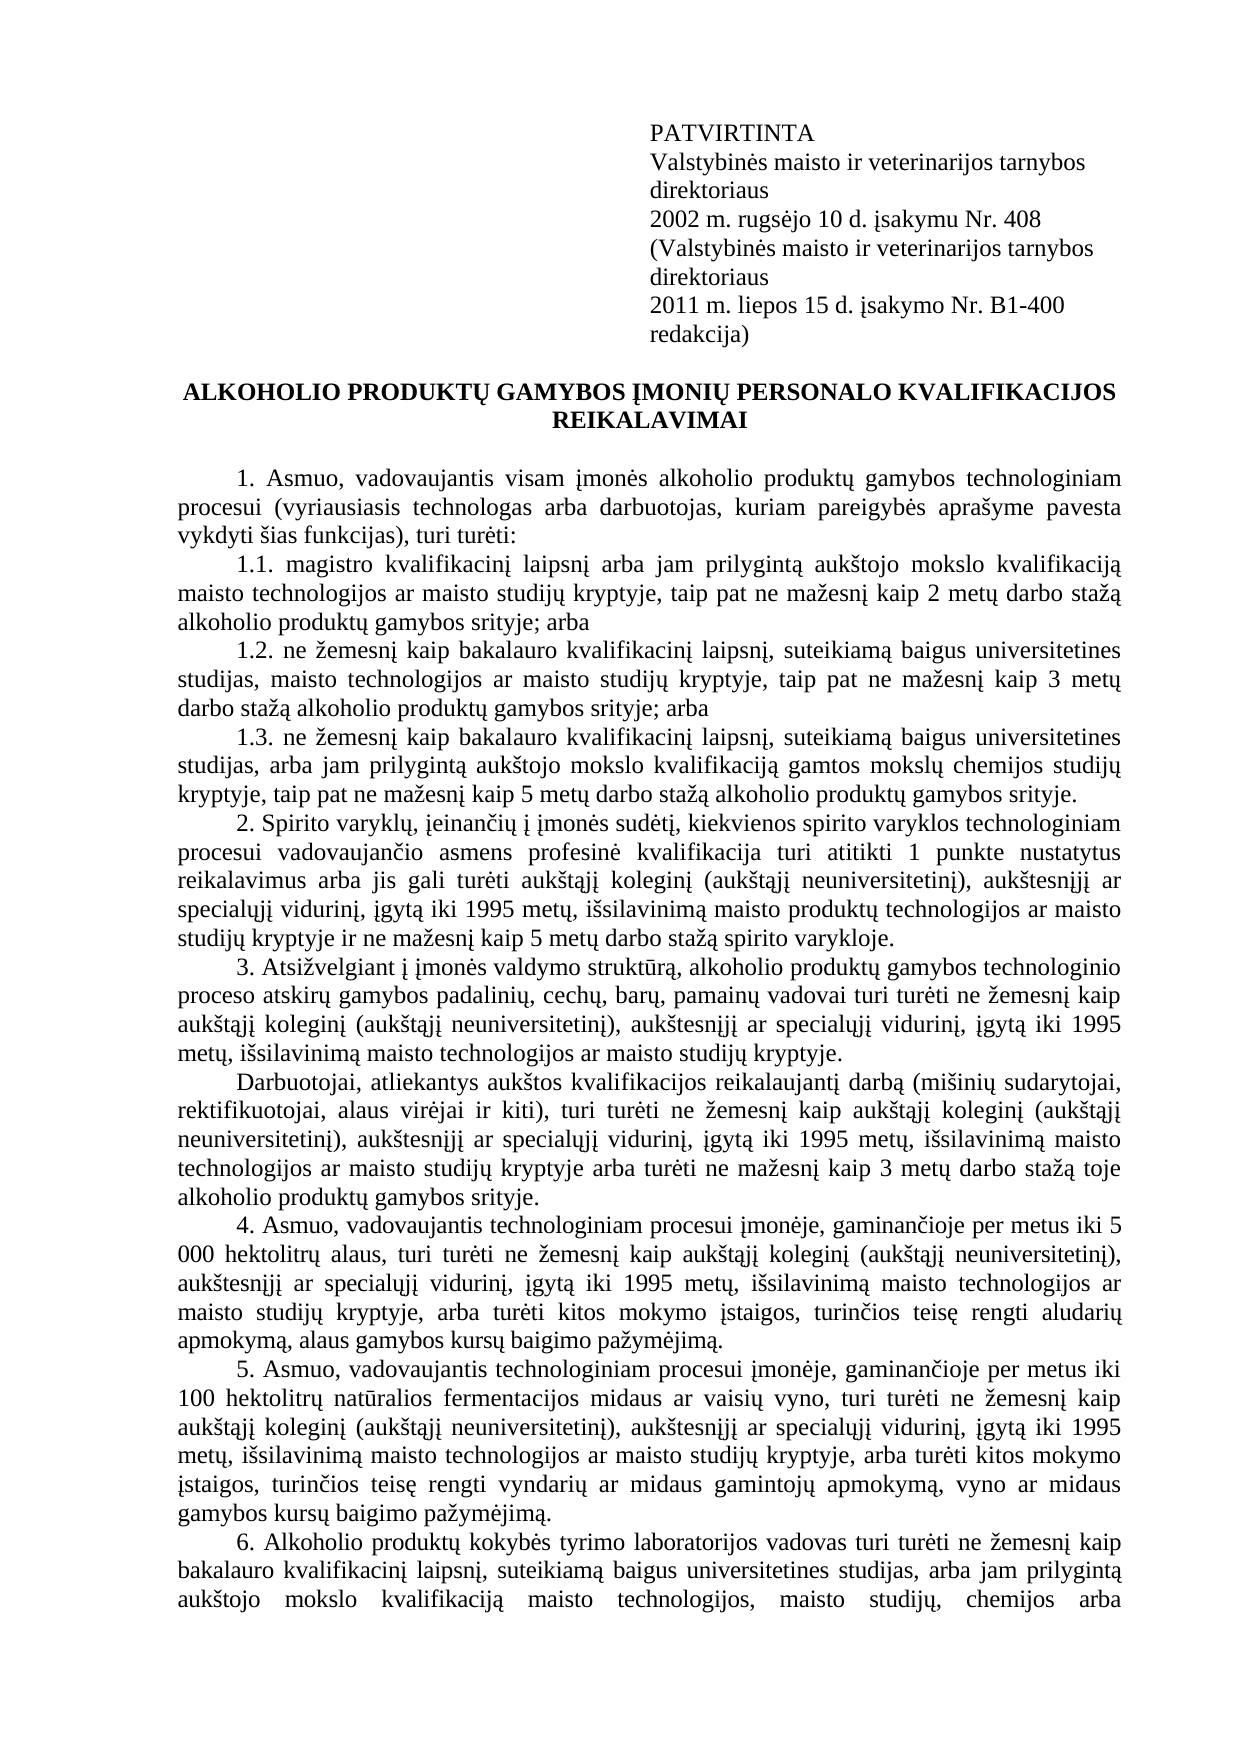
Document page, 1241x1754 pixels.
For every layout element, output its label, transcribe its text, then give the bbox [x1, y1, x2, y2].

text 1. Asmuo, vadovaujantis visam įmonės alkoholio produktų gamybos technologiniam procesui (vyriausiasis technologas arba darbuotojas, kuriam pareigybės aprašyme pavesta vykdyti šias funkcijas), turi turėti: [177, 463, 1122, 549]
text 4. Asmuo, vadovaujantis technologiniam procesui įmonėje, gaminančioje per metus iki 5 000 hektolitrų alaus, turi turėti ne žemesnį kaip aukštąjį koleginį (aukštąjį neuniversitetinį), aukštesnįjį ar specialųjį vidurinį, įgytą iki 1995 metų, išsilavinimą maisto technologijos ar maisto studijų kryptyje, arba turėti kitos mokymo įstaigos, turinčios teisę rengti aludarių apmokymą, alaus gamybos kursų baigimo pažymėjimą. [177, 1211, 1122, 1354]
text 3. Atsižvelgiant į įmonės valdymo struktūrą, alkoholio produktų gamybos technologinio proceso atskirų gamybos padalinių, cechų, barų, pamainų vadovai turi turėti ne žemesnį kaip aukštąjį koleginį (aukštąjį neuniversitetinį), aukštesnįjį ar specialųjį vidurinį, įgytą iki 1995 metų, išsilavinimą maisto technologijos ar maisto studijų kryptyje. [177, 952, 1122, 1067]
text 1.2. ne žemesnį kaip bakalauro kvalifikacinį laipsnį, suteikiamą baigus universitetines studijas, maisto technologijos ar maisto studijų kryptyje, taip pat ne mažesnį kaip 3 metų darbo stažą alkoholio produktų gamybos srityje; arba [177, 636, 1122, 722]
text 1.3. ne žemesnį kaip bakalauro kvalifikacinį laipsnį, suteikiamą baigus universitetines studijas, arba jam prilygintą aukštojo mokslo kvalifikaciją gamtos mokslų chemijos studijų kryptyje, taip pat ne mažesnį kaip 5 metų darbo stažą alkoholio produktų gamybos srityje. [177, 722, 1122, 808]
text 1.1. magistro kvalifikacinį laipsnį arba jam prilygintą aukštojo mokslo kvalifikaciją maisto technologijos ar maisto studijų kryptyje, taip pat ne mažesnį kaip 2 metų darbo stažą alkoholio produktų gamybos srityje; arba [177, 549, 1122, 636]
text 2. Spirito varyklų, įeinančių į įmonės sudėtį, kiekvienos spirito varyklos technologiniam procesui vadovaujančio asmens profesinė kvalifikacija turi atitikti 1 punkte nustatytus reikalavimus arba jis gali turėti aukštąjį koleginį (aukštąjį neuniversitetinį), aukštesnįjį ar specialųjį vidurinį, įgytą iki 1995 metų, išsilavinimą maisto produktų technologijos ar maisto studijų kryptyje ir ne mažesnį kaip 5 metų darbo stažą spirito varykloje. [177, 808, 1122, 952]
text 6. Alkoholio produktų kokybės tyrimo laboratorijos vadovas turi turėti ne žemesnį kaip bakalauro kvalifikacinį laipsnį, suteikiamą baigus universitetines studijas, arba jam prilygintą aukštojo mokslo kvalifikaciją maisto technologijos, maisto studijų, chemijos arba [177, 1527, 1122, 1613]
text 2011 m. liepos 15 d. įsakymo Nr. B1-400 [649, 291, 1122, 319]
text Darbuotojai, atliekantys aukštos kvalifikacijos reikalaujantį darbą (mišinių sudarytojai, rektifikuotojai, alaus virėjai ir kiti), turi turėti ne žemesnį kaip aukštąjį koleginį (aukštąjį neuniversitetinį), aukštesnįjį ar specialųjį vidurinį, įgytą iki 1995 metų, išsilavinimą maisto technologijos ar maisto studijų kryptyje arba turėti ne mažesnį kaip 3 metų darbo stažą toje alkoholio produktų gamybos srityje. [177, 1067, 1122, 1211]
text 2002 m. rugsėjo 10 d. įsakymu Nr. 408 [649, 204, 1122, 233]
text (Valstybinės maisto ir veterinarijos tarnybos [649, 233, 1122, 262]
text direktoriaus [649, 262, 1122, 291]
text Valstybinės maisto ir veterinarijos tarnybos direktoriaus [649, 147, 1122, 204]
text Alkoholio produktų gamybos įmonių personalo kvalifikacijos reikalavimai [177, 377, 1122, 434]
text 5. Asmuo, vadovaujantis technologiniam procesui įmonėje, gaminančioje per metus iki 100 hektolitrų natūralios fermentacijos midaus ar vaisių vyno, turi turėti ne žemesnį kaip aukštąjį koleginį (aukštąjį neuniversitetinį), aukštesnįjį ar specialųjį vidurinį, įgytą iki 1995 metų, išsilavinimą maisto technologijos ar maisto studijų kryptyje, arba turėti kitos mokymo įstaigos, turinčios teisę rengti vyndarių ar midaus gamintojų apmokymą, vyno ar midaus gamybos kursų baigimo pažymėjimą. [177, 1354, 1122, 1527]
text redakcija) [649, 319, 1122, 348]
text PATVIRTINTA [649, 118, 1122, 147]
